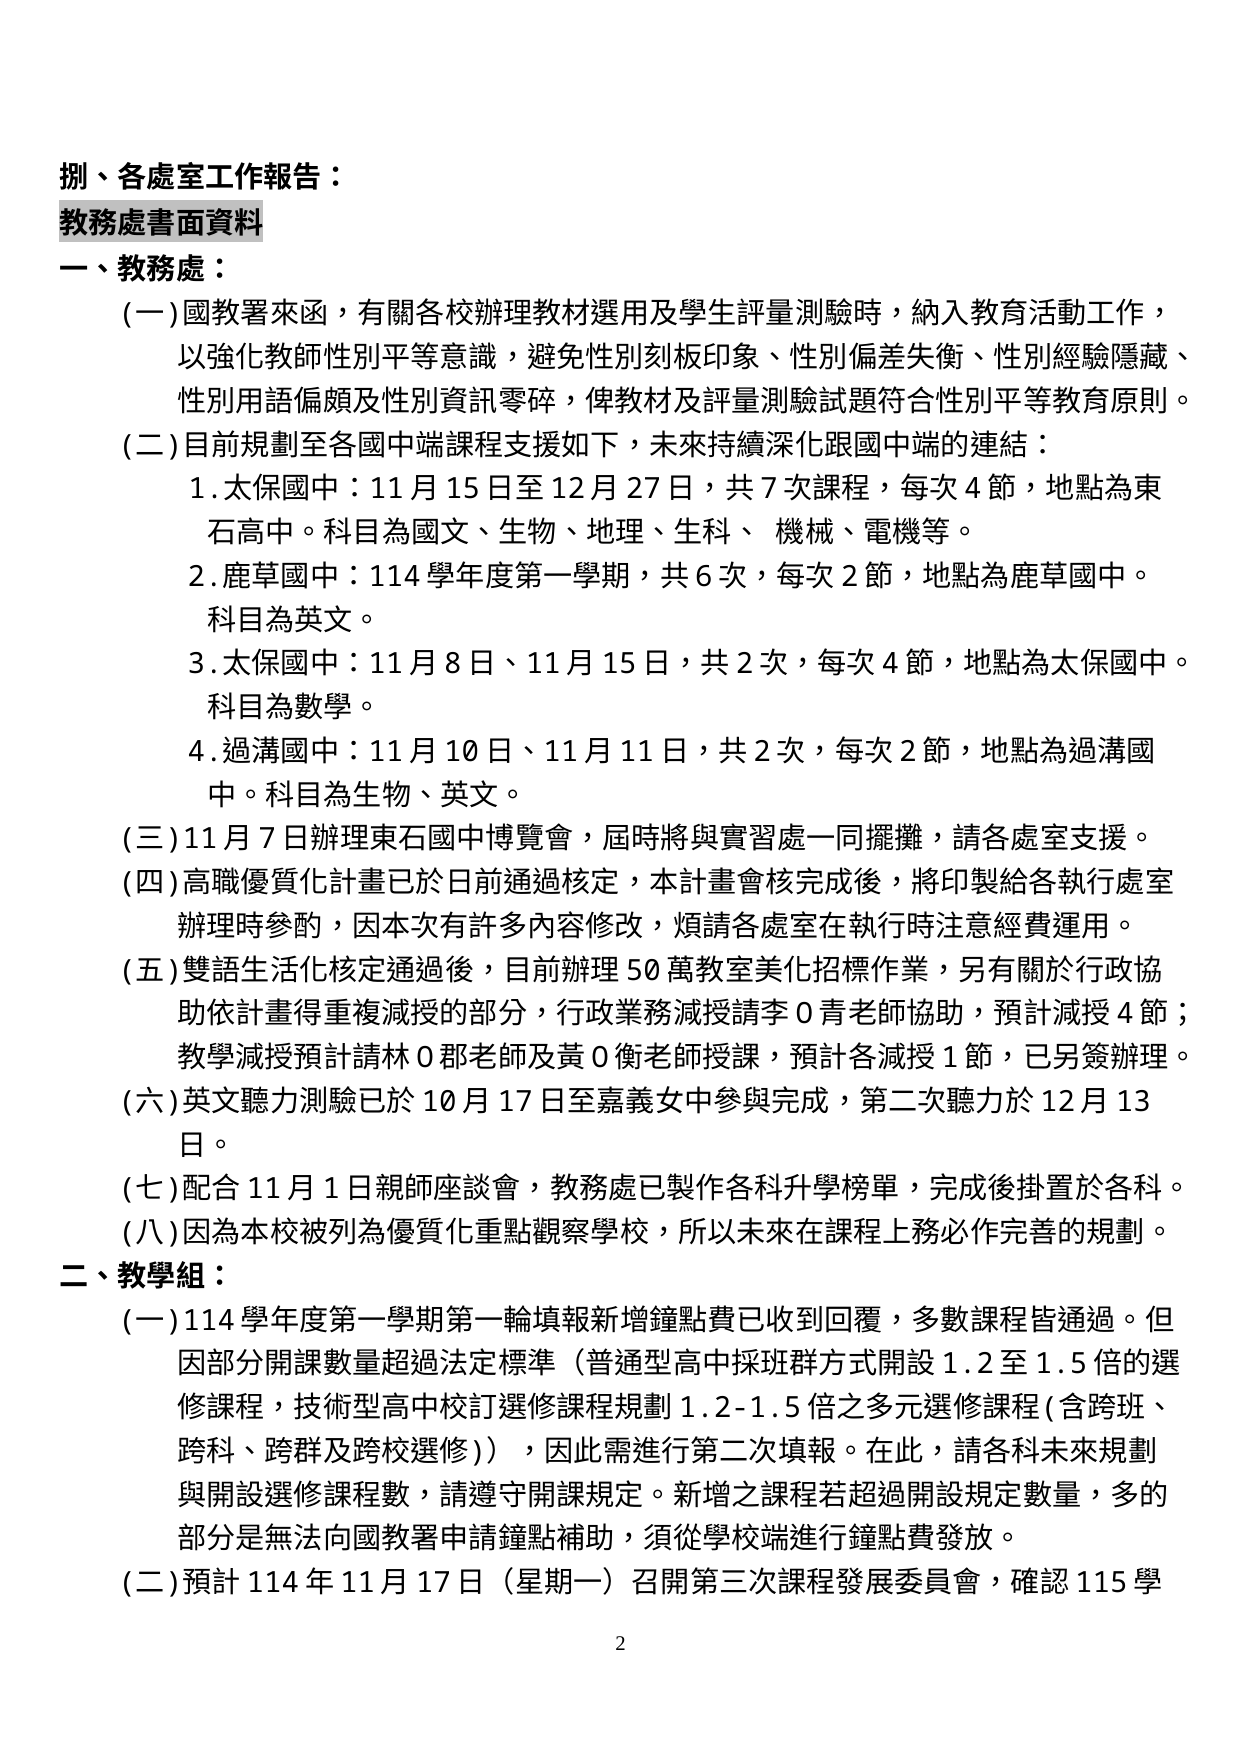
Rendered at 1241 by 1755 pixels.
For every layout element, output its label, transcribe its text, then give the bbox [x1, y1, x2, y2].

text 一、教務處： [59, 243, 1182, 289]
text (六)英文聽力測驗已於10月17日至嘉義女中參與完成，第二次聽力於12月13日。 [118, 1076, 1182, 1164]
text (三)11月7日辦理東石國中博覽會，屆時將與實習處一同擺攤，請各處室支援。 [118, 814, 1182, 857]
text (一)國教署來函，有關各校辦理教材選用及學生評量測驗時，納入教育活動工作，以強化教師性別平等意識，避免性別刻板印象、性別偏差失衡、性別經驗隱藏、性別用語偏頗及性別資訊零碎，俾教材及評量測驗試題符合性別平等教育原則。 [118, 289, 1182, 420]
text 捌、各處室工作報告： [59, 151, 1182, 197]
text 4.過溝國中：11月10日、11月11日，共2次，每次2節，地點為過溝國中。科目為生物、英文。 [117, 726, 1182, 814]
text 3.太保國中：11月8日、11月15日，共2次，每次4節，地點為太保國中。科目為數學。 [117, 639, 1182, 726]
text (二)預計114年11月17日（星期一）召開第三次課程發展委員會，確認115學 [118, 1557, 1182, 1601]
text (七)配合11月1日親師座談會，教務處已製作各科升學榜單，完成後掛置於各科。 [118, 1164, 1182, 1207]
text 二、教學組： [59, 1251, 1182, 1295]
text (八)因為本校被列為優質化重點觀察學校，所以未來在課程上務必作完善的規劃。 [118, 1207, 1182, 1251]
text 1.太保國中：11月15日至12月27日，共7次課程，每次4節，地點為東石高中。科目為國文、生物、地理、生科、 機械、電機等。 [118, 464, 1182, 551]
text 2.鹿草國中：114學年度第一學期，共6次，每次2節，地點為鹿草國中。科目為英文。 [117, 551, 1182, 639]
text 教務處書面資料 [59, 197, 1182, 243]
text (二)目前規劃至各國中端課程支援如下，未來持續深化跟國中端的連結： [118, 420, 1182, 464]
text (五)雙語生活化核定通過後，目前辦理50萬教室美化招標作業，另有關於行政協助依計畫得重複減授的部分，行政業務減授請李O青老師協助，預計減授4節；教學減授預計請林O郡老師及黃O衡老師授課，預計各減授1節，已另簽辦理。 [118, 945, 1182, 1076]
text (一)114學年度第一學期第一輪填報新增鐘點費已收到回覆，多數課程皆通過。但因部分開課數量超過法定標準（普通型高中採班群方式開設1.2至1.5倍的選修課程，技術型高中校訂選修課程規劃1.2-1.5倍之多元選修課程(含跨班、跨科、跨群及跨校選修)），因此需進行第二次填報。在此，請各科未來規劃與開設選修課程數，請遵守開課規定。新增之課程若超過開設規定數量，多的部分是無法向國教署申請鐘點補助，須從學校端進行鐘點費發放。 [118, 1295, 1182, 1557]
text (四)高職優質化計畫已於日前通過核定，本計畫會核完成後，將印製給各執行處室辦理時參酌，因本次有許多內容修改，煩請各處室在執行時注意經費運用。 [118, 857, 1182, 945]
